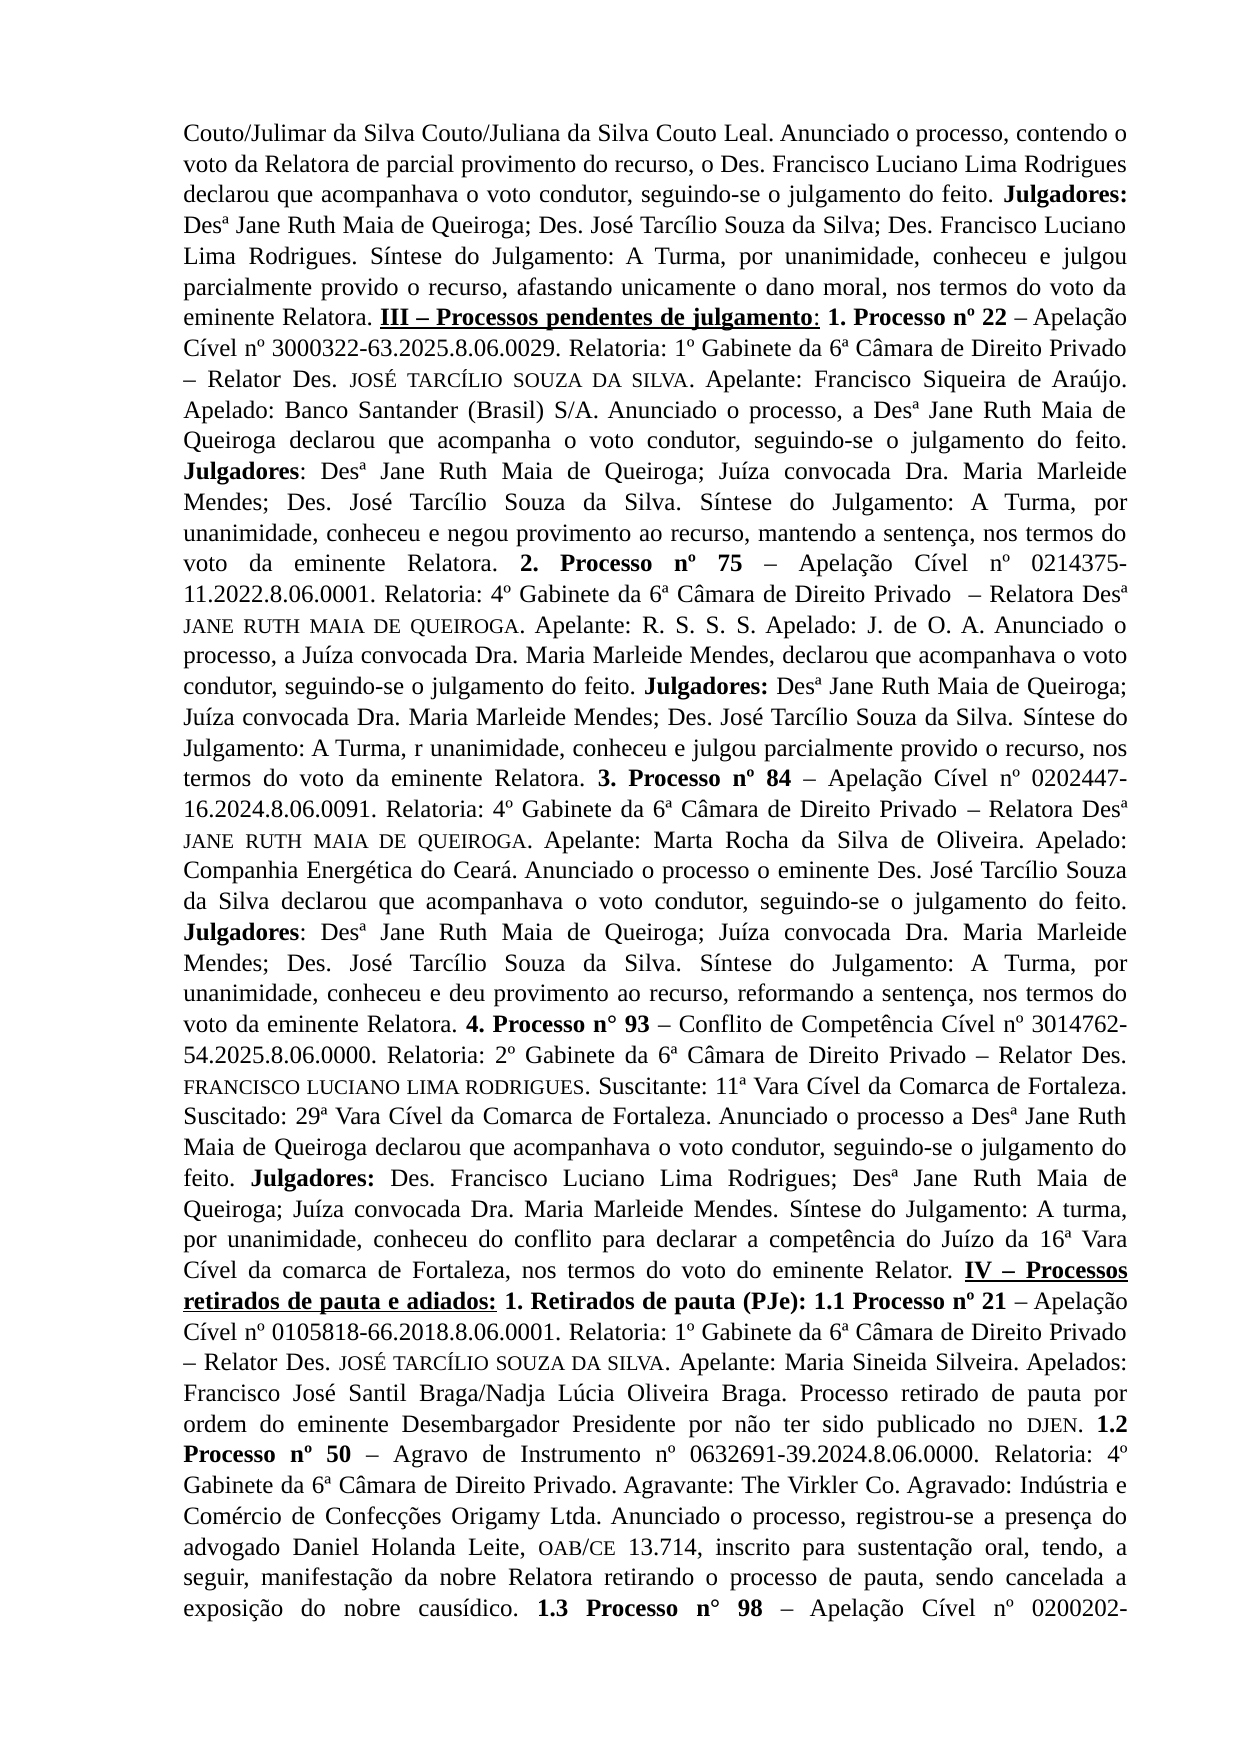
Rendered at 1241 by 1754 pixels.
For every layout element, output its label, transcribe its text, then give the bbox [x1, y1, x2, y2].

text Couto/Julimar da Silva Couto/Juliana da Silva Couto Leal. Anunciado o processo, contendo o voto da Relatora de parcial provimento do recurso, o Des. Francisco Luciano Lima Rodrigues declarou que acompanhava o voto condutor, seguindo-se o julgamento do feito. Julgadores: Desª Jane Ruth Maia de Queiroga; Des. José Tarcílio Souza da Silva; Des. Francisco Luciano Lima Rodrigues. Síntese do Julgamento: A Turma, por unanimidade, conheceu e julgou parcialmente provido o recurso, afastando unicamente o dano moral, nos termos do voto da eminente Relatora. III – Processos pendentes de julgamento: 1. Processo nº 22 – Apelação Cível nº 3000322-63.2025.8.06.0029. Relatoria: 1º Gabinete da 6ª Câmara de Direito Privado – Relator Des. JOSÉ TARCÍLIO SOUZA DA SILVA. Apelante: Francisco Siqueira de Araújo. Apelado: Banco Santander (Brasil) S/A. Anunciado o processo, a Desª Jane Ruth Maia de Queiroga declarou que acompanha o voto condutor, seguindo-se o julgamento do feito. Julgadores: Desª Jane Ruth Maia de Queiroga; Juíza convocada Dra. Maria Marleide Mendes; Des. José Tarcílio Souza da Silva. Síntese do Julgamento: A Turma, por unanimidade, conheceu e negou provimento ao recurso, mantendo a sentença, nos termos do voto da eminente Relatora. 2. Processo nº 75 – Apelação Cível nº 0214375-11.2022.8.06.0001. Relatoria: 4º Gabinete da 6ª Câmara de Direito Privado – Relatora Desª JANE RUTH MAIA DE QUEIROGA. Apelante: R. S. S. S. Apelado: J. de O. A. Anunciado o processo, a Juíza convocada Dra. Maria Marleide Mendes, declarou que acompanhava o voto condutor, seguindo-se o julgamento do feito. Julgadores: Desª Jane Ruth Maia de Queiroga; Juíza convocada Dra. Maria Marleide Mendes; Des. José Tarcílio Souza da Silva. Síntese do Julgamento: A Turma, r unanimidade, conheceu e julgou parcialmente provido o recurso, nos termos do voto da eminente Relatora. 3. Processo nº 84 – Apelação Cível nº 0202447-16.2024.8.06.0091. Relatoria: 4º Gabinete da 6ª Câmara de Direito Privado – Relatora Desª JANE RUTH MAIA DE QUEIROGA. Apelante: Marta Rocha da Silva de Oliveira. Apelado: Companhia Energética do Ceará. Anunciado o processo o eminente Des. José Tarcílio Souza da Silva declarou que acompanhava o voto condutor, seguindo-se o julgamento do feito. Julgadores: Desª Jane Ruth Maia de Queiroga; Juíza convocada Dra. Maria Marleide Mendes; Des. José Tarcílio Souza da Silva. Síntese do Julgamento: A Turma, por unanimidade, conheceu e deu provimento ao recurso, reformando a sentença, nos termos do voto da eminente Relatora. 4. Processo n° 93 – Conflito de Competência Cível nº 3014762-54.2025.8.06.0000. Relatoria: 2º Gabinete da 6ª Câmara de Direito Privado – Relator Des. FRANCISCO LUCIANO LIMA RODRIGUES. Suscitante: 11ª Vara Cível da Comarca de Fortaleza. Suscitado: 29ª Vara Cível da Comarca de Fortaleza. Anunciado o processo a Desª Jane Ruth Maia de Queiroga declarou que acompanhava o voto condutor, seguindo-se o julgamento do feito. Julgadores: Des. Francisco Luciano Lima Rodrigues; Desª Jane Ruth Maia de Queiroga; Juíza convocada Dra. Maria Marleide Mendes. Síntese do Julgamento: A turma, por unanimidade, conheceu do conflito para declarar a competência do Juízo da 16ª Vara Cível da comarca de Fortaleza, nos termos do voto do eminente Relator. IV – Processos retirados de pauta e adiados: 1. Retirados de pauta (PJe): 1.1 Processo nº 21 – Apelação Cível nº 0105818-66.2018.8.06.0001. Relatoria: 1º Gabinete da 6ª Câmara de Direito Privado – Relator Des. JOSÉ TARCÍLIO SOUZA DA SILVA. Apelante: Maria Sineida Silveira. Apelados: Francisco José Santil Braga/Nadja Lúcia Oliveira Braga. Processo retirado de pauta por ordem do eminente Desembargador Presidente por não ter sido publicado no DJEN. 1.2 Processo nº 50 – Agravo de Instrumento nº 0632691-39.2024.8.06.0000. Relatoria: 4º Gabinete da 6ª Câmara de Direito Privado. Agravante: The Virkler Co. Agravado: Indústria e Comércio de Confecções Origamy Ltda. Anunciado o processo, registrou-se a presença do advogado Daniel Holanda Leite, OAB/CE 13.714, inscrito para sustentação oral, tendo, a seguir, manifestação da nobre Relatora retirando o processo de pauta, sendo cancelada a exposição do nobre causídico. 1.3 Processo n° 98 – Apelação Cível nº 0200202- [183, 118, 1128, 1622]
